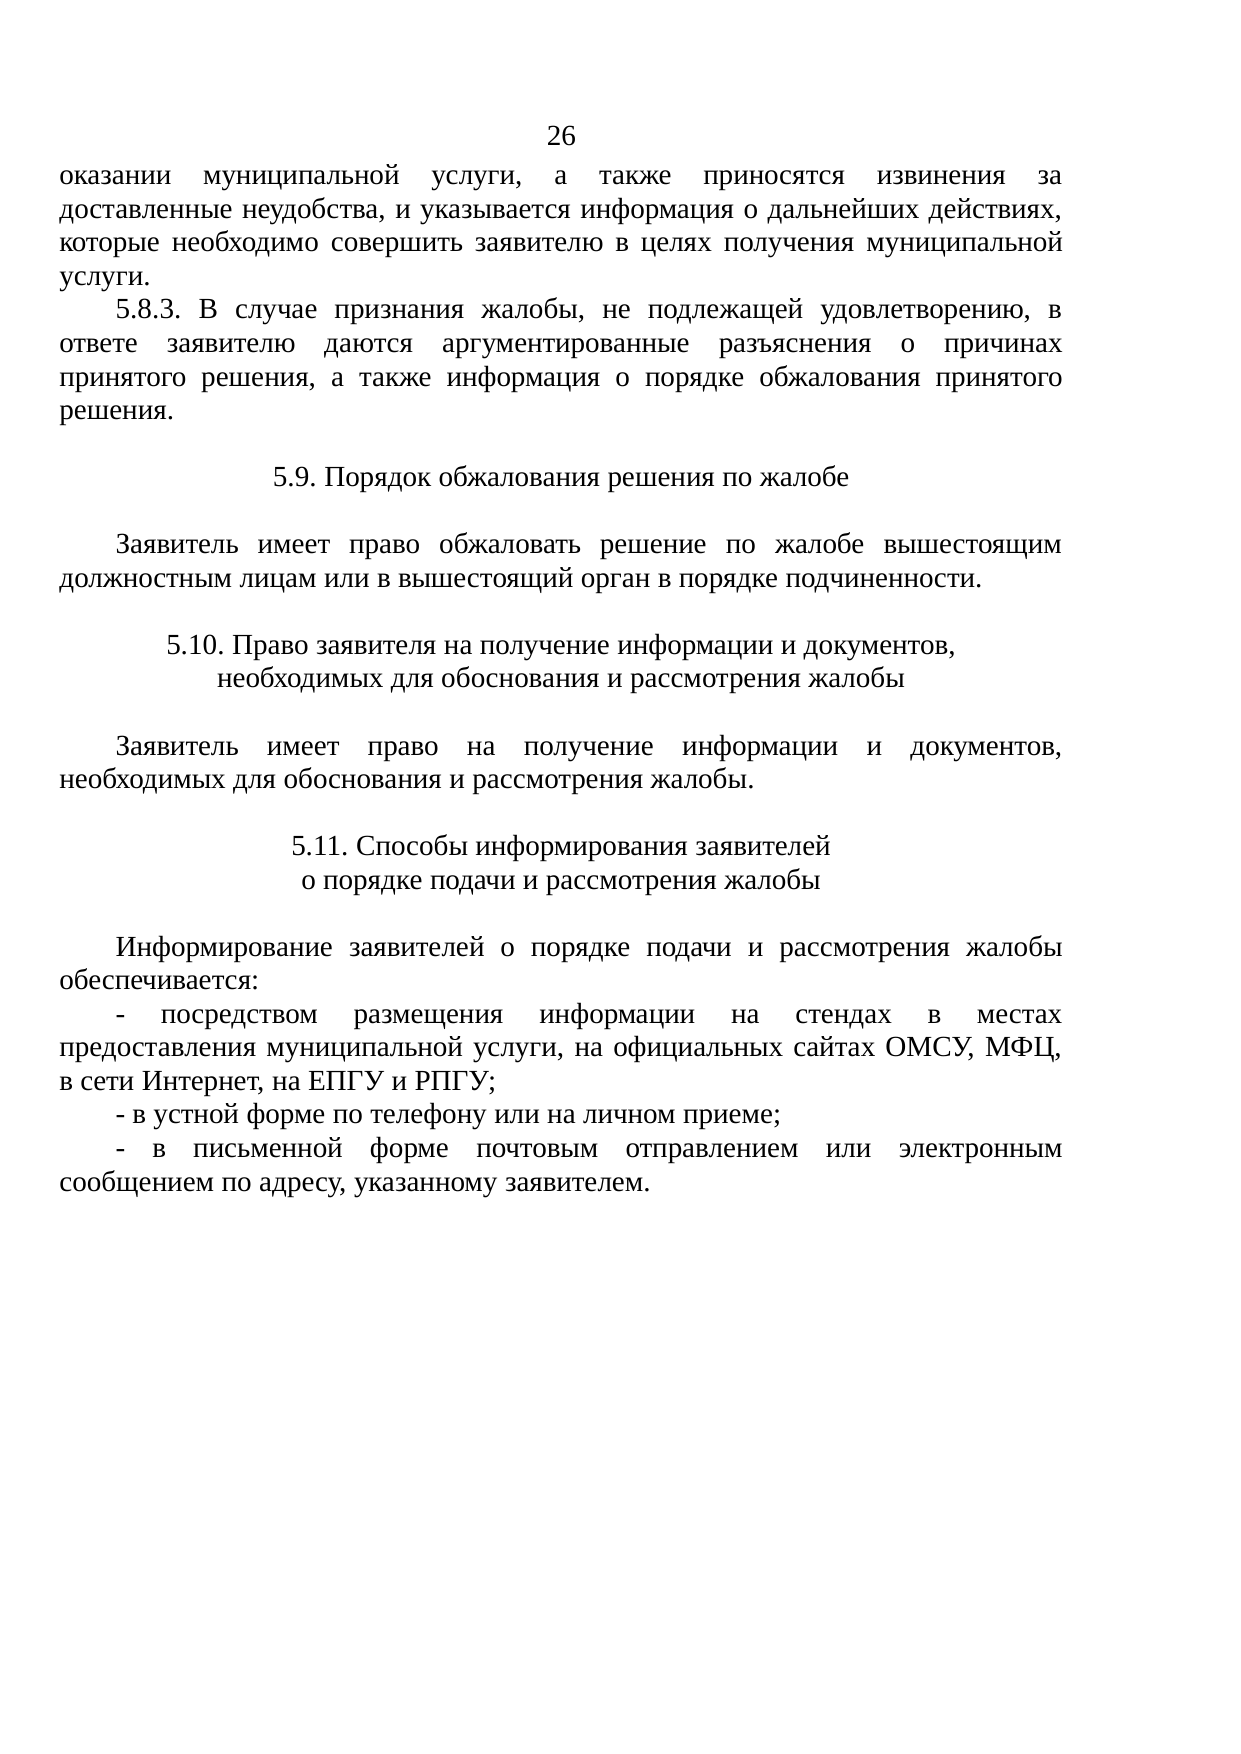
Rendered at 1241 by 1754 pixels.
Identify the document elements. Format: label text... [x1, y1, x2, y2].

text Заявитель имеет право на получение информации и документов, необходимых для обоснования и рассмотрения жалобы. [59, 728, 1063, 795]
text - в устной форме по телефону или на личном приеме; [59, 1097, 1063, 1130]
text Информирование заявителей о порядке подачи и рассмотрения жалобы обеспечивается: [59, 929, 1063, 996]
subtitle 5.9. Порядок обжалования решения по жалобе [59, 459, 1063, 493]
text - посредством размещения информации на стендах в местах предоставления муниципальной услуги, на официальных сайтах ОМСУ, МФЦ, в сети Интернет, на ЕПГУ и РПГУ; [59, 996, 1063, 1097]
subtitle 5.10. Право заявителя на получение информации и документов, [59, 627, 1063, 661]
text 5.8.3. В случае признания жалобы, не подлежащей удовлетворению, в ответе заявителю даются аргументированные разъяснения о причинах принятого решения, а также информация о порядке обжалования принятого решения. [59, 292, 1063, 426]
text Заявитель имеет право обжаловать решение по жалобе вышестоящим должностным лицам или в вышестоящий орган в порядке подчиненности. [59, 527, 1063, 594]
text необходимых для обоснования и рассмотрения жалобы [59, 661, 1063, 694]
text - в письменной форме почтовым отправлением или электронным сообщением по адресу, указанному заявителем. [59, 1130, 1063, 1197]
subtitle 5.11. Способы информирования заявителей [59, 828, 1063, 862]
text о порядке подачи и рассмотрения жалобы [59, 862, 1063, 896]
text оказании муниципальной услуги, а также приносятся извинения за доставленные неудобства, и указывается информация о дальнейших действиях, которые необходимо совершить заявителю в целях получения муниципальной услуги. [59, 158, 1063, 292]
